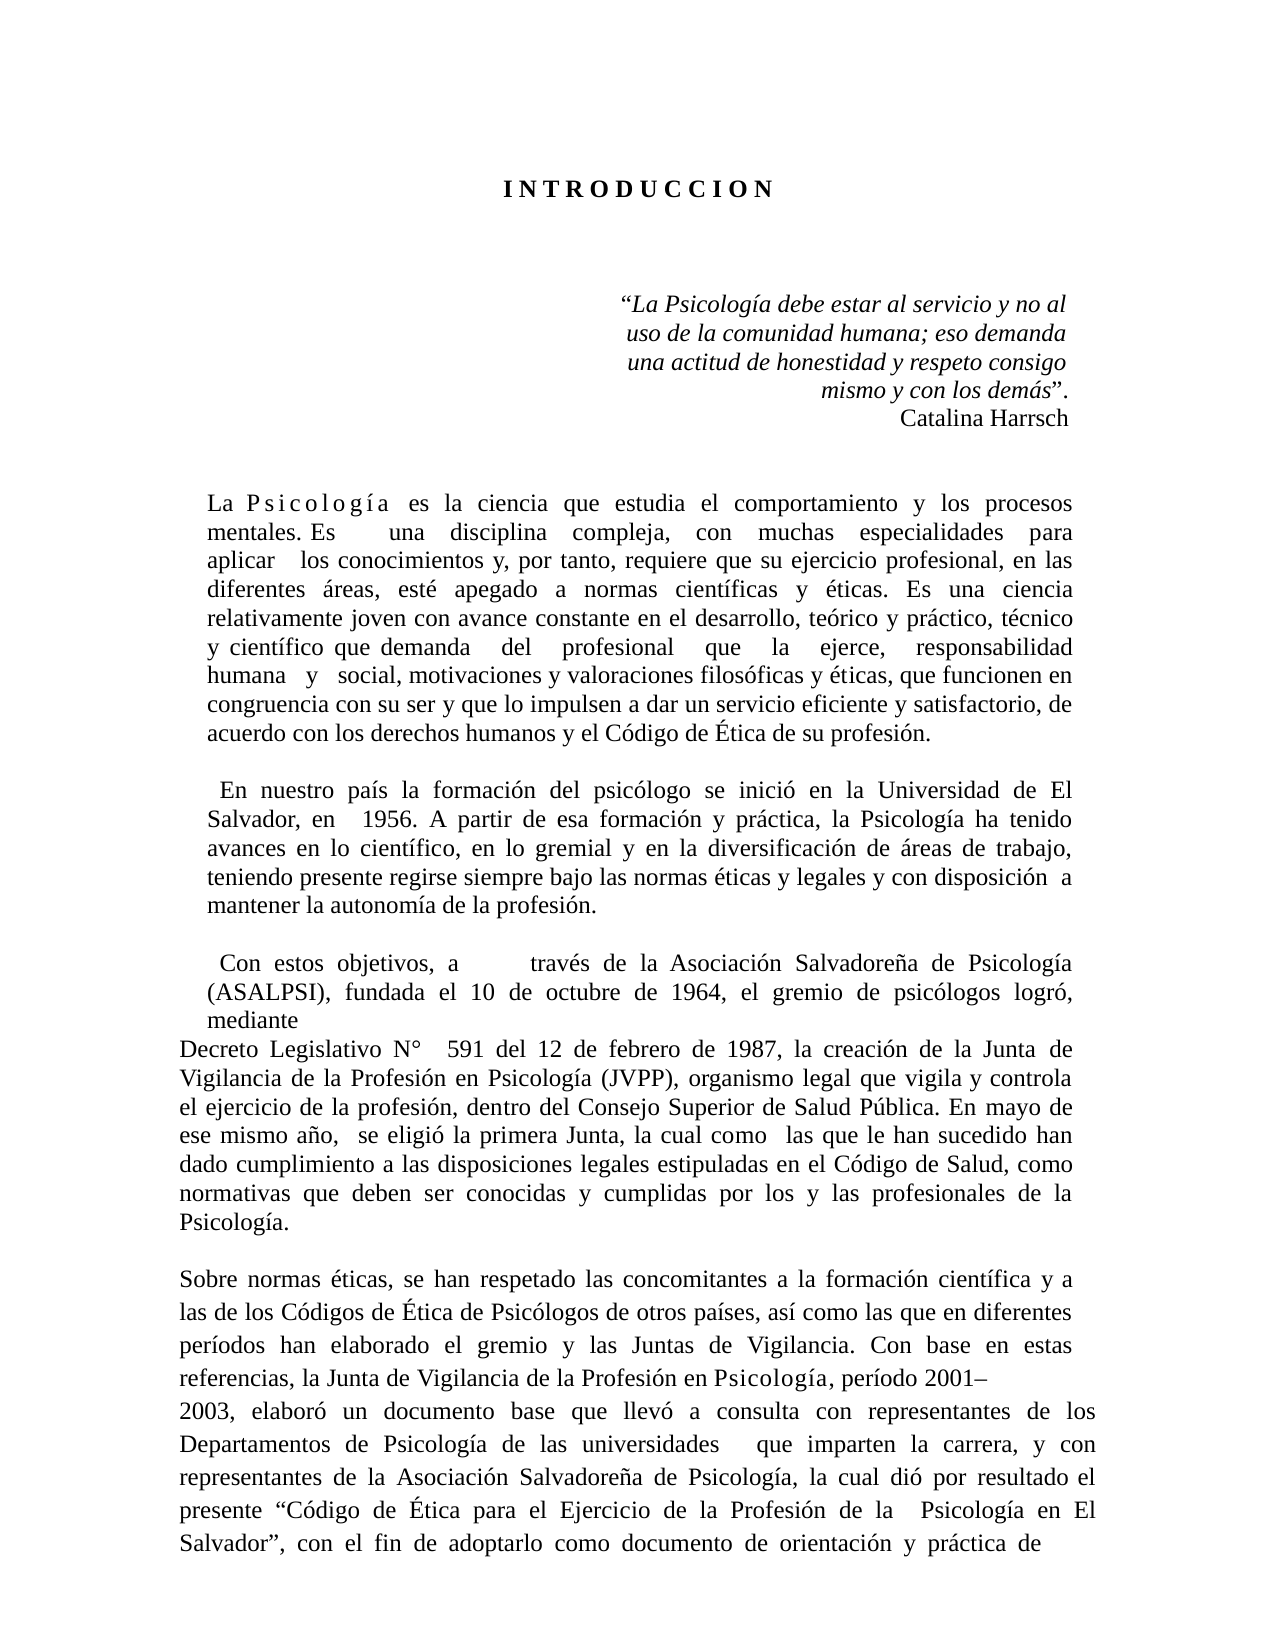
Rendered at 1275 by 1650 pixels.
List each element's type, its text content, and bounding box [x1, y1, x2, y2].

text La Psicología es la ciencia que estudia el comportamiento y los procesos mentales. Es una disciplina compleja, con muchas especialidades para aplicar los conocimientos y, por tanto, requiere que su ejercicio profesional, en las diferentes áreas, esté apegado a normas científicas y éticas. Es una ciencia relativamente joven con avance constante en el desarrollo, teórico y práctico, técnico y científico que demanda del profesional que la ejerce, responsabilidad humana y social, motivaciones y valoraciones filosóficas y éticas, que funcionen en congruencia con su ser y que lo impulsen a dar un servicio eficiente y satisfactorio, de acuerdo con los derechos humanos y el Código de Ética de su profesión. [207, 488, 1073, 747]
text 2003, elaboró un documento base que llevó a consulta con representantes de los Departamentos de Psicología de las universidades que imparten la carrera, y con representantes de la Asociación Salvadoreña de Psicología, la cual dió por resultado el presente “Código de Ética para el Ejercicio de la Profesión de la Psicología en El Salvador”, con el fin de adoptarlo como documento de orientación y práctica de [179, 1396, 1096, 1557]
text I N T R O D U C C I O N [498, 174, 777, 203]
text Catalina Harrsch [179, 404, 1068, 431]
text Con estos objetivos, a través de la Asociación Salvadoreña de Psicología (ASALPSI), fundada el 10 de octubre de 1964, el gremio de psicólogos logró, mediante [207, 948, 1073, 1034]
text En nuestro país la formación del psicólogo se inició en la Universidad de El Salvador, en 1956. A partir de esa formación y práctica, la Psicología ha tenido avances en lo científico, en lo gremial y en la diversificación de áreas de trabajo, teniendo presente regirse siempre bajo las normas éticas y legales y con disposición a mantener la autonomía de la profesión. [207, 775, 1073, 919]
text Decreto Legislativo N° 591 del 12 de febrero de 1987, la creación de la Junta de Vigilancia de la Profesión en Psicología (JVPP), organismo legal que vigila y controla el ejercicio de la profesión, dentro del Consejo Superior de Salud Pública. En mayo de ese mismo año, se eligió la primera Junta, la cual como las que le han sucedido han dado cumplimiento a las disposiciones legales estipuladas en el Código de Salud, como normativas que deben ser conocidas y cumplidas por los y las profesionales de la Psicología. [179, 1034, 1073, 1235]
text “La Psicología debe estar al servicio y no al uso de la comunidad humana; eso demanda una actitud de honestidad y respeto consigo mismo y con los demás”. [618, 289, 1068, 404]
text Sobre normas éticas, se han respetado las concomitantes a la formación científica y a las de los Códigos de Ética de Psicólogos de otros países, así como las que en diferentes períodos han elaborado el gremio y las Juntas de Vigilancia. Con base en estas referencias, la Junta de Vigilancia de la Profesión en Psicología, período 2001– [179, 1264, 1073, 1392]
